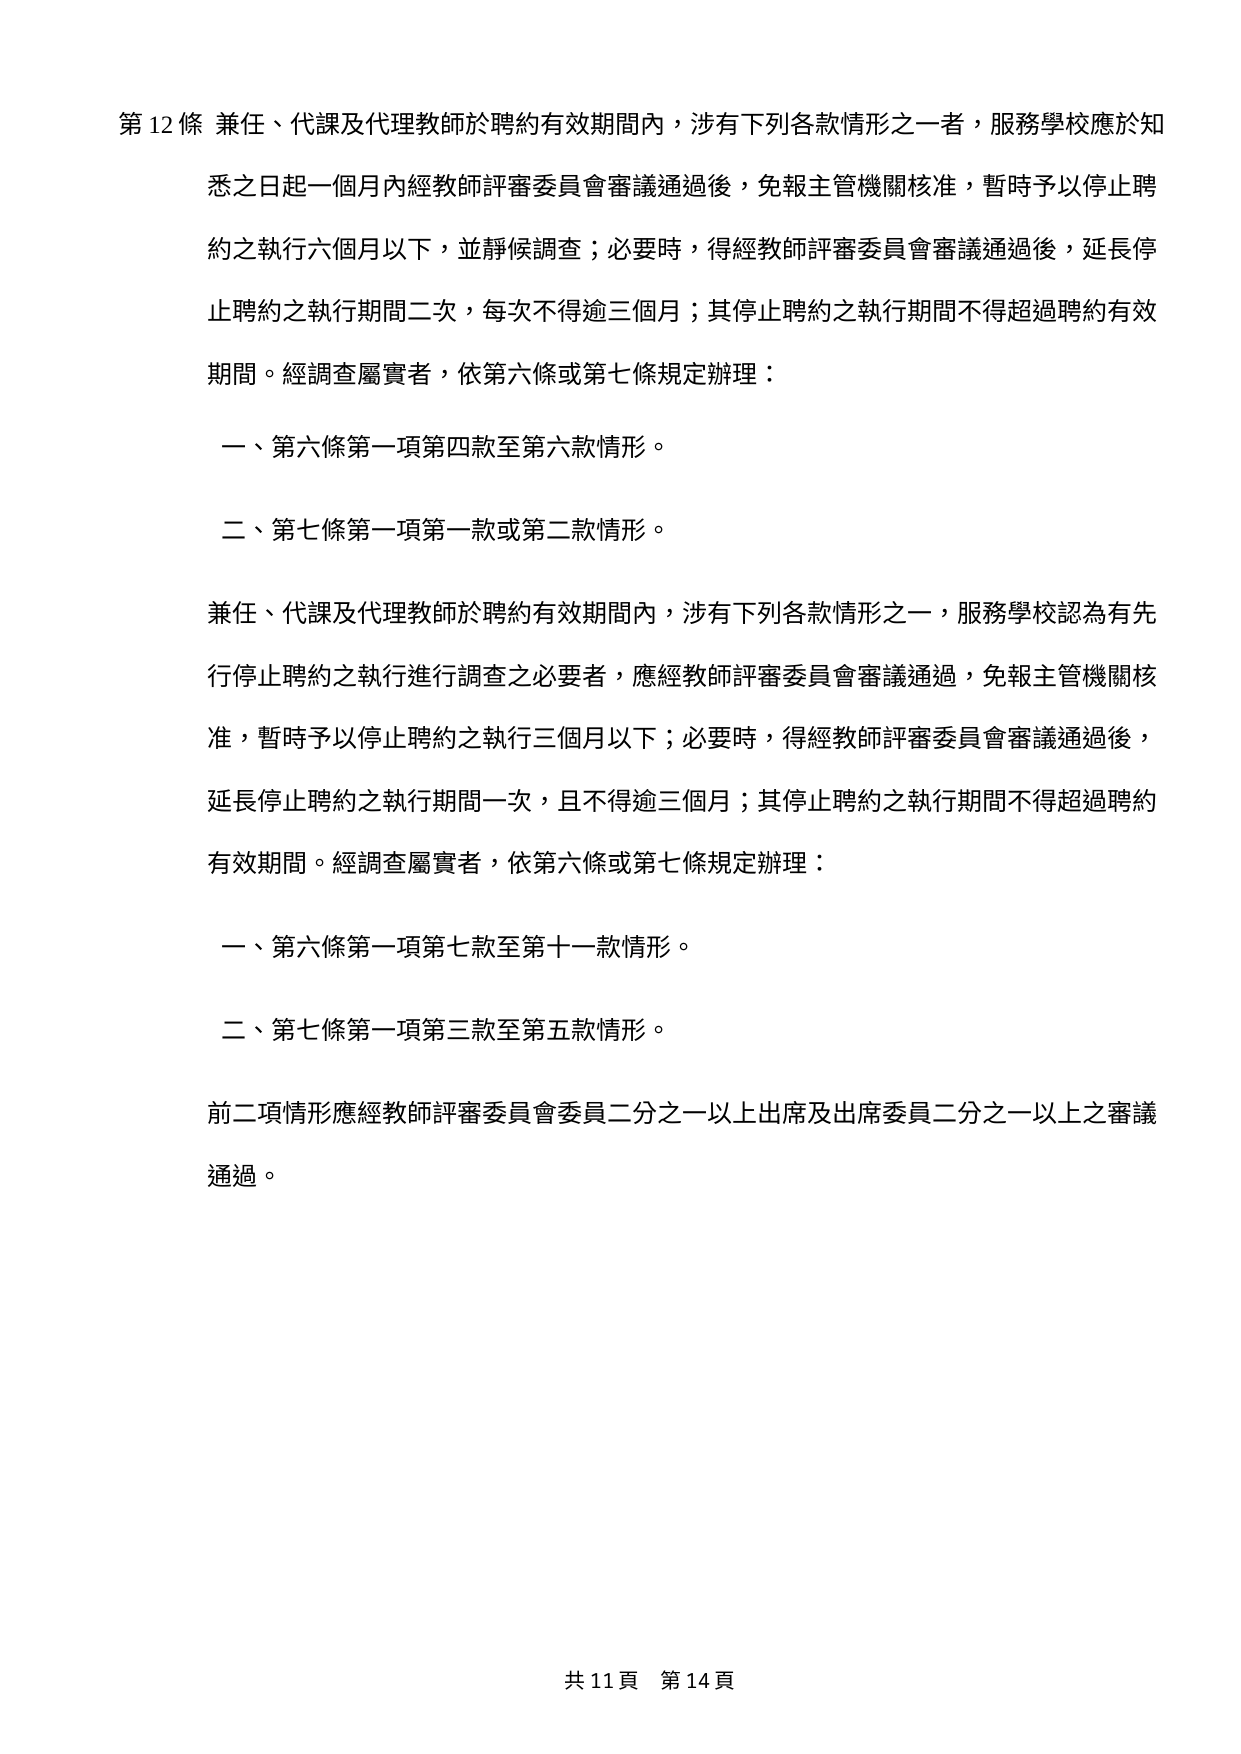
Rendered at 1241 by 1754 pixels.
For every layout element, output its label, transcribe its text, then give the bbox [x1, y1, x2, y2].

text 一、第六條第一項第七款至第十一款情形。 [207, 903, 1181, 966]
text 兼任、代課及代理教師於聘約有效期間內，涉有下列各款情形之一，服務學校認為有先行停止聘約之執行進行調查之必要者，應經教師評審委員會審議通過，免報主管機關核准，暫時予以停止聘約之執行三個月以下；必要時，得經教師評審委員會審議通過後，延長停止聘約之執行期間一次，且不得逾三個月；其停止聘約之執行期間不得超過聘約有效期間。經調查屬實者，依第六條或第七條規定辦理： [207, 570, 1181, 883]
text 二、第七條第一項第一款或第二款情形。 [207, 487, 1181, 549]
text 第12條 兼任、代課及代理教師於聘約有效期間內，涉有下列各款情形之一者，服務學校應於知悉之日起一個月內經教師評審委員會審議通過後，免報主管機關核准，暫時予以停止聘約之執行六個月以下，並靜候調查；必要時，得經教師評審委員會審議通過後，延長停止聘約之執行期間二次，每次不得逾三個月；其停止聘約之執行期間不得超過聘約有效期間。經調查屬實者，依第六條或第七條規定辦理： [118, 81, 1181, 393]
text 二、第七條第一項第三款至第五款情形。 [207, 987, 1181, 1049]
text 前二項情形應經教師評審委員會委員二分之一以上出席及出席委員二分之一以上之審議通過。 [207, 1070, 1181, 1195]
text 一、第六條第一項第四款至第六款情形。 [207, 403, 1181, 466]
